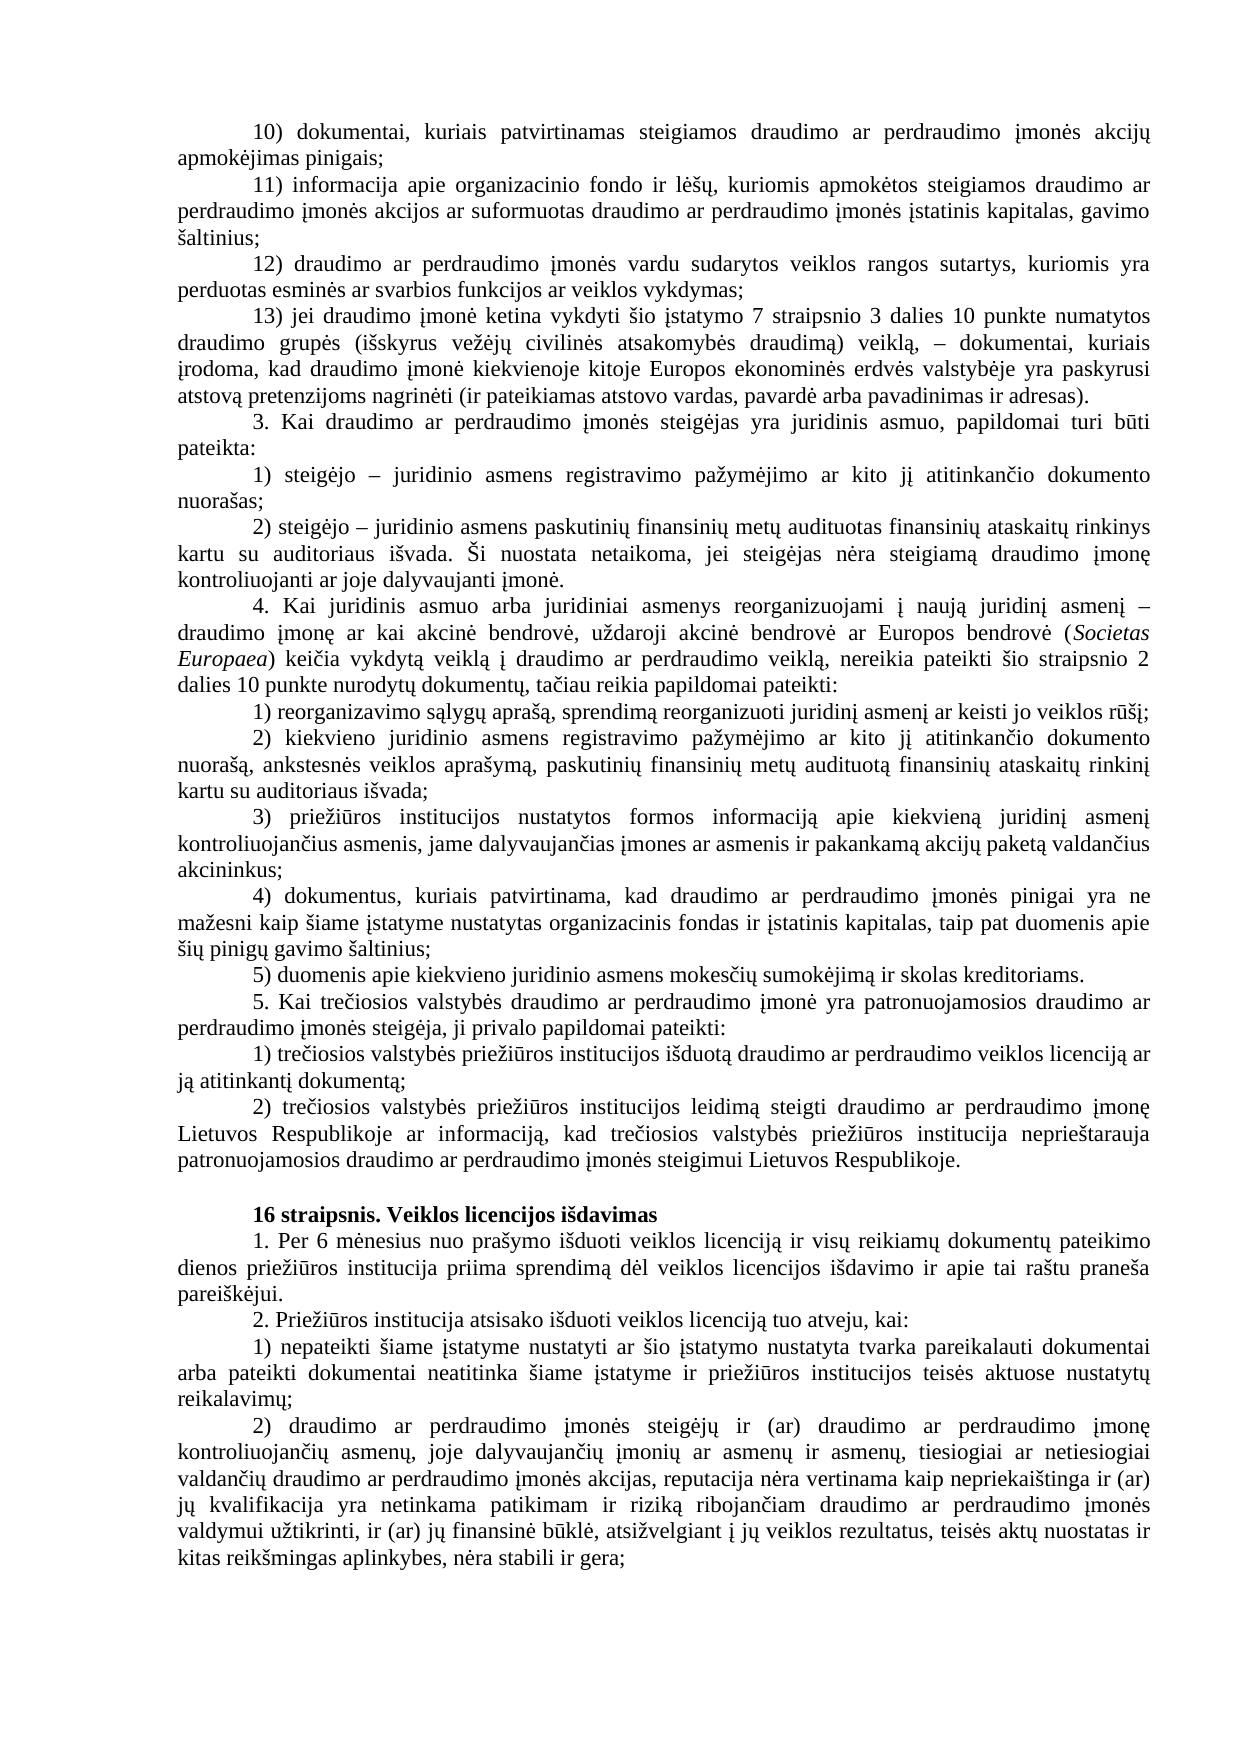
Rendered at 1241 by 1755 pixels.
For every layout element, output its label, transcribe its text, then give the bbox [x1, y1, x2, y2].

text 1) steigėjo – juridinio asmens registravimo pažymėjimo ar kito jį atitinkančio dokumento nuorašas; [177, 461, 1152, 513]
text 10) dokumentai, kuriais patvirtinamas steigiamos draudimo ar perdraudimo įmonės akcijų apmokėjimas pinigais; [177, 118, 1152, 171]
text 2) steigėjo – juridinio asmens paskutinių finansinių metų audituotas finansinių ataskaitų rinkinys kartu su auditoriaus išvada. Ši nuostata netaikoma, jei steigėjas nėra steigiamą draudimo įmonę kontroliuojanti ar joje dalyvaujanti įmonė. [177, 513, 1152, 592]
text 4) dokumentus, kuriais patvirtinama, kad draudimo ar perdraudimo įmonės pinigai yra ne mažesni kaip šiame įstatyme nustatytas organizacinis fondas ir įstatinis kapitalas, taip pat duomenis apie šių pinigų gavimo šaltinius; [177, 882, 1152, 961]
text 1. Per 6 mėnesius nuo prašymo išduoti veiklos licenciją ir visų reikiamų dokumentų pateikimo dienos priežiūros institucija priima sprendimą dėl veiklos licencijos išdavimo ir apie tai raštu praneša pareiškėjui. [177, 1227, 1152, 1306]
text 13) jei draudimo įmonė ketina vykdyti šio įstatymo 7 straipsnio 3 dalies 10 punkte numatytos draudimo grupės (išskyrus vežėjų civilinės atsakomybės draudimą) veiklą, – dokumentai, kuriais įrodoma, kad draudimo įmonė kiekvienoje kitoje Europos ekonominės erdvės valstybėje yra paskyrusi atstovą pretenzijoms nagrinėti (ir pateikiamas atstovo vardas, pavardė arba pavadinimas ir adresas). [177, 303, 1152, 408]
text 2) draudimo ar perdraudimo įmonės steigėjų ir (ar) draudimo ar perdraudimo įmonę kontroliuojančių asmenų, joje dalyvaujančių įmonių ar asmenų ir asmenų, tiesiogiai ar netiesiogiai valdančių draudimo ar perdraudimo įmonės akcijas, reputacija nėra vertinama kaip nepriekaištinga ir (ar) jų kvalifikacija yra netinkama patikimam ir riziką ribojančiam draudimo ar perdraudimo įmonės valdymui užtikrinti, ir (ar) jų finansinė būklė, atsižvelgiant į jų veiklos rezultatus, teisės aktų nuostatas ir kitas reikšmingas aplinkybes, nėra stabili ir gera; [177, 1412, 1152, 1570]
text 2) trečiosios valstybės priežiūros institucijos leidimą steigti draudimo ar perdraudimo įmonę Lietuvos Respublikoje ar informaciją, kad trečiosios valstybės priežiūros institucija neprieštarauja patronuojamosios draudimo ar perdraudimo įmonės steigimui Lietuvos Respublikoje. [177, 1093, 1152, 1172]
text 2. Priežiūros institucija atsisako išduoti veiklos licenciją tuo atveju, kai: [177, 1306, 1152, 1333]
text 5) duomenis apie kiekvieno juridinio asmens mokesčių sumokėjimą ir skolas kreditoriams. [177, 961, 1152, 988]
text 5. Kai trečiosios valstybės draudimo ar perdraudimo įmonė yra patronuojamosios draudimo ar perdraudimo įmonės steigėja, ji privalo papildomai pateikti: [177, 988, 1152, 1041]
text 4. Kai juridinis asmuo arba juridiniai asmenys reorganizuojami į naują juridinį asmenį – draudimo įmonę ar kai akcinė bendrovė, uždaroji akcinė bendrovė ar Europos bendrovė (Societas Europaea) keičia vykdytą veiklą į draudimo ar perdraudimo veiklą, nereikia pateikti šio straipsnio 2 dalies 10 punkte nurodytų dokumentų, tačiau reikia papildomai pateikti: [177, 592, 1152, 698]
text 1) trečiosios valstybės priežiūros institucijos išduotą draudimo ar perdraudimo veiklos licenciją ar ją atitinkantį dokumentą; [177, 1041, 1152, 1093]
text 11) informacija apie organizacinio fondo ir lėšų, kuriomis apmokėtos steigiamos draudimo ar perdraudimo įmonės akcijos ar suformuotas draudimo ar perdraudimo įmonės įstatinis kapitalas, gavimo šaltinius; [177, 171, 1152, 250]
text 1) reorganizavimo sąlygų aprašą, sprendimą reorganizuoti juridinį asmenį ar keisti jo veiklos rūšį; [177, 698, 1152, 724]
text 2) kiekvieno juridinio asmens registravimo pažymėjimo ar kito jį atitinkančio dokumento nuorašą, ankstesnės veiklos aprašymą, paskutinių finansinių metų audituotą finansinių ataskaitų rinkinį kartu su auditoriaus išvada; [177, 724, 1152, 803]
text 3. Kai draudimo ar perdraudimo įmonės steigėjas yra juridinis asmuo, papildomai turi būti pateikta: [177, 408, 1152, 461]
text 12) draudimo ar perdraudimo įmonės vardu sudarytos veiklos rangos sutartys, kuriomis yra perduotas esminės ar svarbios funkcijos ar veiklos vykdymas; [177, 250, 1152, 303]
text 1) nepateikti šiame įstatyme nustatyti ar šio įstatymo nustatyta tvarka pareikalauti dokumentai arba pateikti dokumentai neatitinka šiame įstatyme ir priežiūros institucijos teisės aktuose nustatytų reikalavimų; [177, 1333, 1152, 1412]
text 16 straipsnis. Veiklos licencijos išdavimas [177, 1201, 1152, 1227]
text 3) priežiūros institucijos nustatytos formos informaciją apie kiekvieną juridinį asmenį kontroliuojančius asmenis, jame dalyvaujančias įmones ar asmenis ir pakankamą akcijų paketą valdančius akcininkus; [177, 803, 1152, 882]
